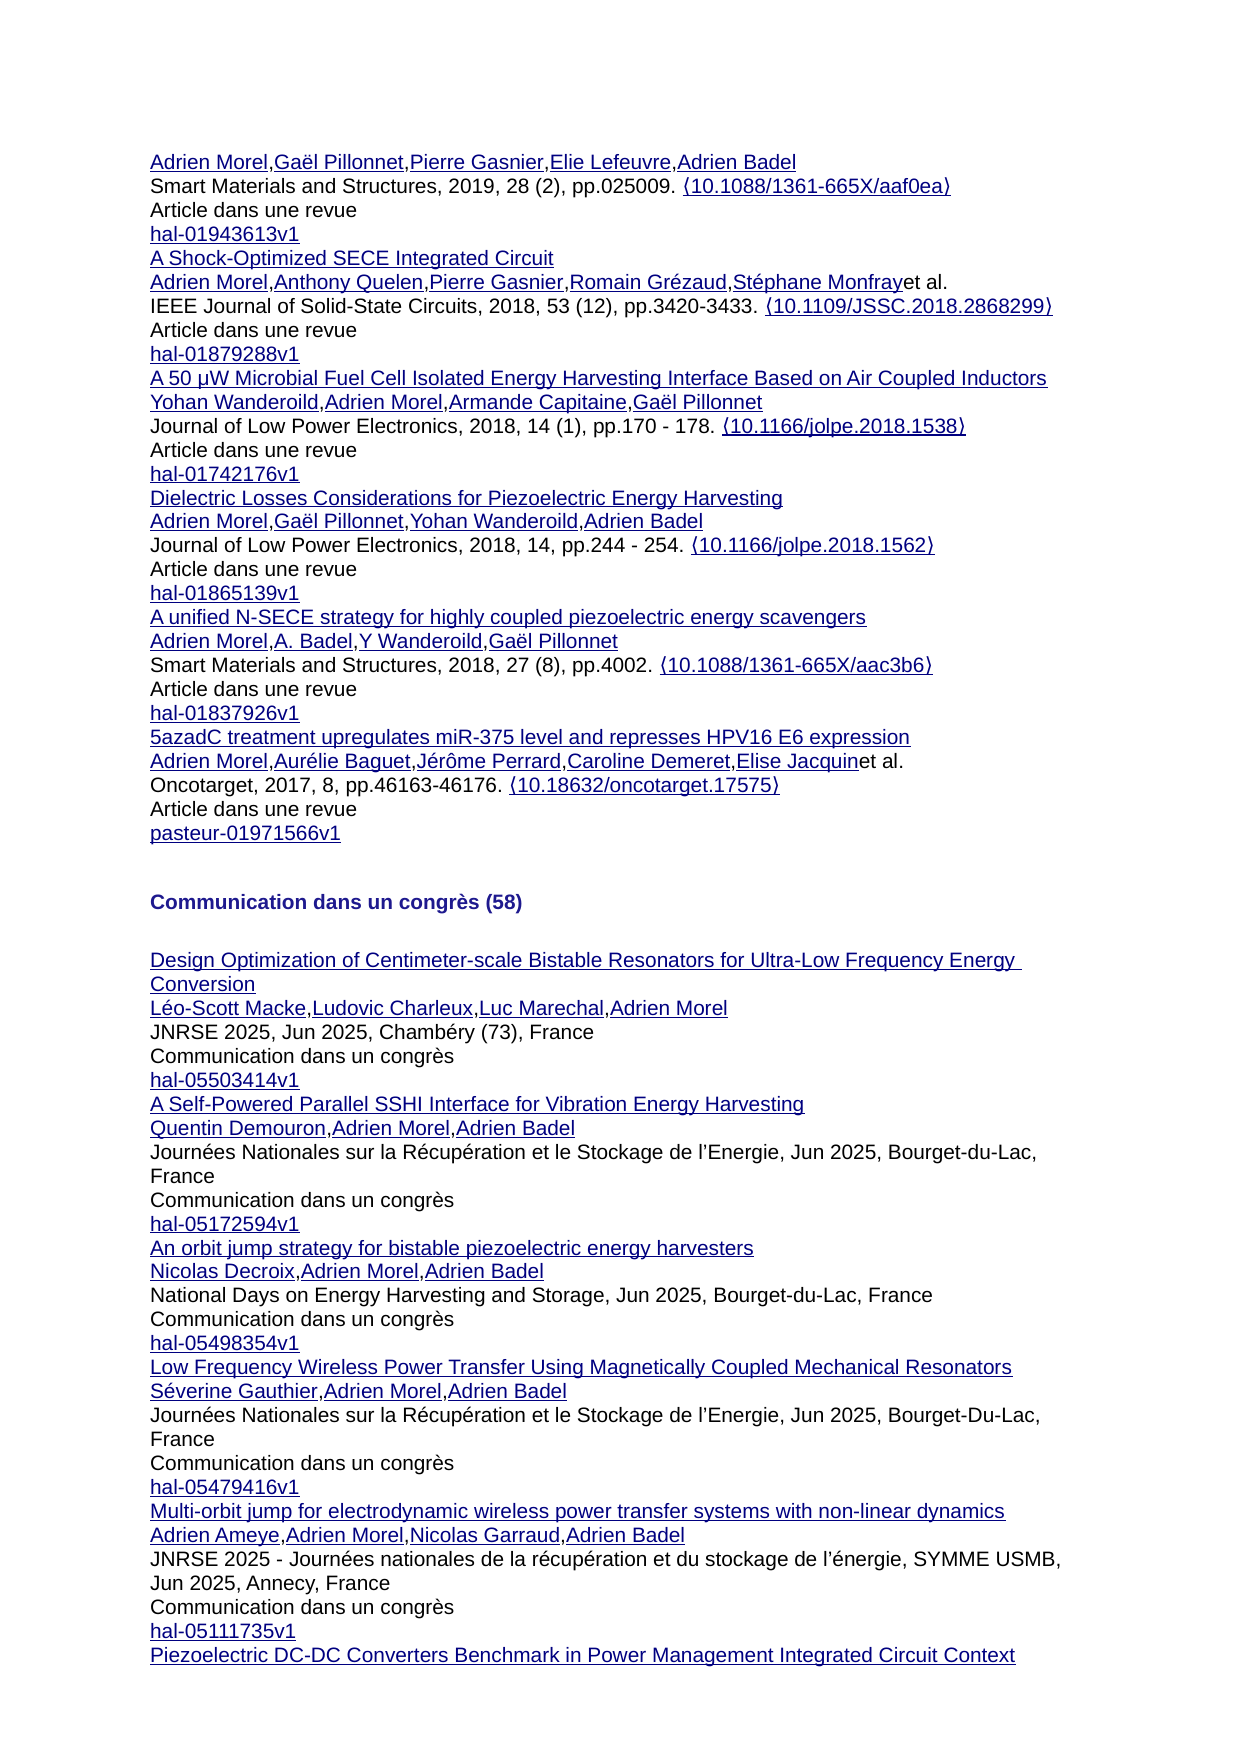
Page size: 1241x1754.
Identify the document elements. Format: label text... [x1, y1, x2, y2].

table_cell Dielectric Losses Considerations for Piezoelectric Energy Harvesting Adrien Morel,Gaël Pillonnet,Yohan Wanderoild,Adrien Badel Journal of Low Power Electronics, 2018, 14, pp.244 - 254. ⟨10.1166/jolpe.2018.1562⟩ Article dans une revue hal-01865139v1 [150, 485, 1090, 605]
table_cell Low Frequency Wireless Power Transfer Using Magnetically Coupled Mechanical Resonators Séverine Gauthier,Adrien Morel,Adrien Badel Journées Nationales sur la Récupération et le Stockage de l’Energie, Jun 2025, Bourget-Du-Lac, France Communication dans un congrès hal-05479416v1 [150, 1355, 1090, 1499]
table_cell 5azadC treatment upregulates miR-375 level and represses HPV16 E6 expression Adrien Morel,Aurélie Baguet,Jérôme Perrard,Caroline Demeret,Elise Jacquinet al. Oncotarget, 2017, 8, pp.46163-46176. ⟨10.18632/oncotarget.17575⟩ Article dans une revue pasteur-01971566v1 [150, 725, 1090, 845]
table_cell A 50 μW Microbial Fuel Cell Isolated Energy Harvesting Interface Based on Air Coupled Inductors Yohan Wanderoild,Adrien Morel,Armande Capitaine,Gaël Pillonnet Journal of Low Power Electronics, 2018, 14 (1), pp.170 - 178. ⟨10.1166/jolpe.2018.1538⟩ Article dans une revue hal-01742176v1 [150, 366, 1090, 485]
table_cell Multi-orbit jump for electrodynamic wireless power transfer systems with non-linear dynamics Adrien Ameye,Adrien Morel,Nicolas Garraud,Adrien Badel JNRSE 2025 - Journées nationales de la récupération et du stockage de l’énergie, SYMME USMB, Jun 2025, Annecy, France Communication dans un congrès hal-05111735v1 [150, 1499, 1090, 1643]
table_header Design Optimization of Centimeter-scale Bistable Resonators for Ultra-Low Frequency Energy Conversion Léo-Scott Macke,Ludovic Charleux,Luc Marechal,Adrien Morel JNRSE 2025, Jun 2025, Chambéry (73), France Communication dans un congrès hal-05503414v1 [150, 948, 1090, 1092]
table_cell A unified N-SECE strategy for highly coupled piezoelectric energy scavengers Adrien Morel,A. Badel,Y Wanderoild,Gaël Pillonnet Smart Materials and Structures, 2018, 27 (8), pp.4002. ⟨10.1088/1361-665X/aac3b6⟩ Article dans une revue hal-01837926v1 [150, 605, 1090, 725]
table_cell Piezoelectric DC-DC Converters Benchmark in Power Management Integrated Circuit Context [150, 1643, 1090, 1667]
subtitle Communication dans un congrès (58) [150, 889, 1090, 913]
table_cell A Self-Powered Parallel SSHI Interface for Vibration Energy Harvesting Quentin Demouron,Adrien Morel,Adrien Badel Journées Nationales sur la Récupération et le Stockage de l’Energie, Jun 2025, Bourget-du-Lac, France Communication dans un congrès hal-05172594v1 [150, 1092, 1090, 1235]
table_cell A Shock-Optimized SECE Integrated Circuit Adrien Morel,Anthony Quelen,Pierre Gasnier,Romain Grézaud,Stéphane Monfrayet al. IEEE Journal of Solid-State Circuits, 2018, 53 (12), pp.3420-3433. ⟨10.1109/JSSC.2018.2868299⟩ Article dans une revue hal-01879288v1 [150, 246, 1090, 366]
table_cell Adrien Morel,Gaël Pillonnet,Pierre Gasnier,Elie Lefeuvre,Adrien Badel Smart Materials and Structures, 2019, 28 (2), pp.025009. ⟨10.1088/1361-665X/aaf0ea⟩ Article dans une revue hal-01943613v1 [150, 150, 1090, 246]
table_cell An orbit jump strategy for bistable piezoelectric energy harvesters Nicolas Decroix,Adrien Morel,Adrien Badel National Days on Energy Harvesting and Storage, Jun 2025, Bourget-du-Lac, France Communication dans un congrès hal-05498354v1 [150, 1235, 1090, 1355]
